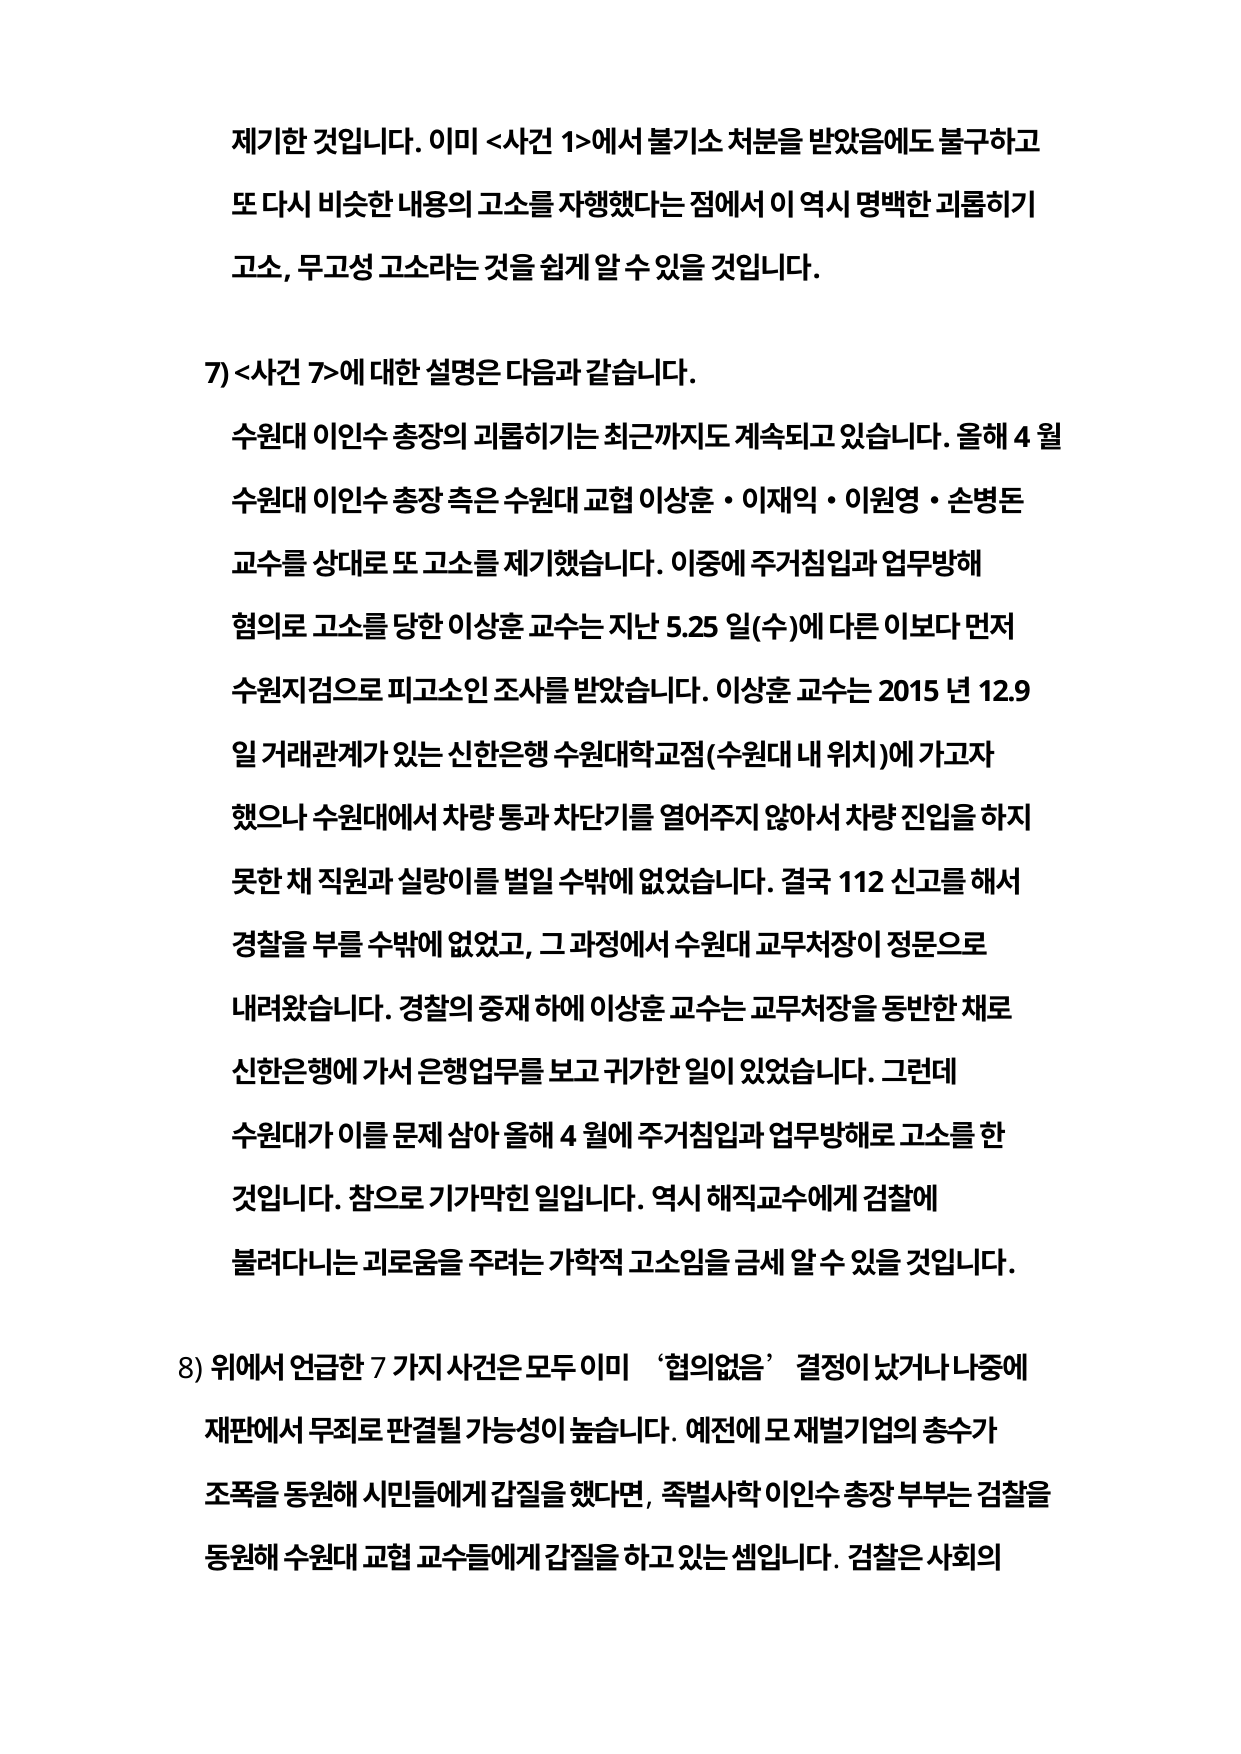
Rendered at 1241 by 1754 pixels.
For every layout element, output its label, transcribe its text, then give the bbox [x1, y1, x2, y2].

text 8) 위에서 언급한 7가지 사건은 모두 이미 ‘협의없음’결정이 났거나 나중에 재판에서 무죄로 판결될 가능성이 높습니다. 예전에 모 재벌기업의 총수가 조폭을 동원해 시민들에게 갑질을 했다면, 족벌사학 이인수 총장 부부는 검찰을 동원해 수원대 교협 교수들에게 갑질을 하고 있는 셈입니다. 검찰은 사회의 [177, 1344, 1063, 1577]
text 7) <사건7>에 대한 설명은 다음과 같습니다. 수원대 이인수 총장의 괴롭히기는 최근까지도 계속되고 있습니다. 올해 4월 수원대 이인수 총장 측은 수원대 교협 이상훈‧이재익‧이원영‧손병돈 교수를 상대로 또 고소를 제기했습니다. 이중에 주거침입과 업무방해 혐의로 고소를 당한 이상훈 교수는 지난 5.25일(수)에 다른 이보다 먼저 수원지검으로 피고소인 조사를 받았습니다. 이상훈 교수는 2015년 12.9일 거래관계가 있는 신한은행 수원대학교점(수원대 내 위치)에 가고자 했으나 수원대에서 차량 통과 차단기를 열어주지 않아서 차량 진입을 하지 못한 채 직원과 실랑이를 벌일 수밖에 없었습니다. 결국 112 신고를 해서 경찰을 부를 수밖에 없었고, 그 과정에서 수원대 교무처장이 정문으로 내려왔습니다. 경찰의 중재 하에 이상훈 교수는 교무처장을 동반한 채로 신한은행에 가서 은행업무를 보고 귀가한 일이 있었습니다. 그런데 수원대가 이를 문제 삼아 올해 4월에 주거침입과 업무방해로 고소를 한 것입니다. 참으로 기가막힌 일입니다. 역시 해직교수에게 검찰에 불려다니는 괴로움을 주려는 가학적 고소임을 금세 알 수 있을 것입니다. [204, 350, 1063, 1282]
text 제기한 것입니다. 이미 <사건1>에서 불기소 처분을 받았음에도 불구하고 또 다시 비슷한 내용의 고소를 자행했다는 점에서 이 역시 명백한 괴롭히기 고소, 무고성 고소라는 것을 쉽게 알 수 있을 것입니다. [204, 118, 1063, 287]
